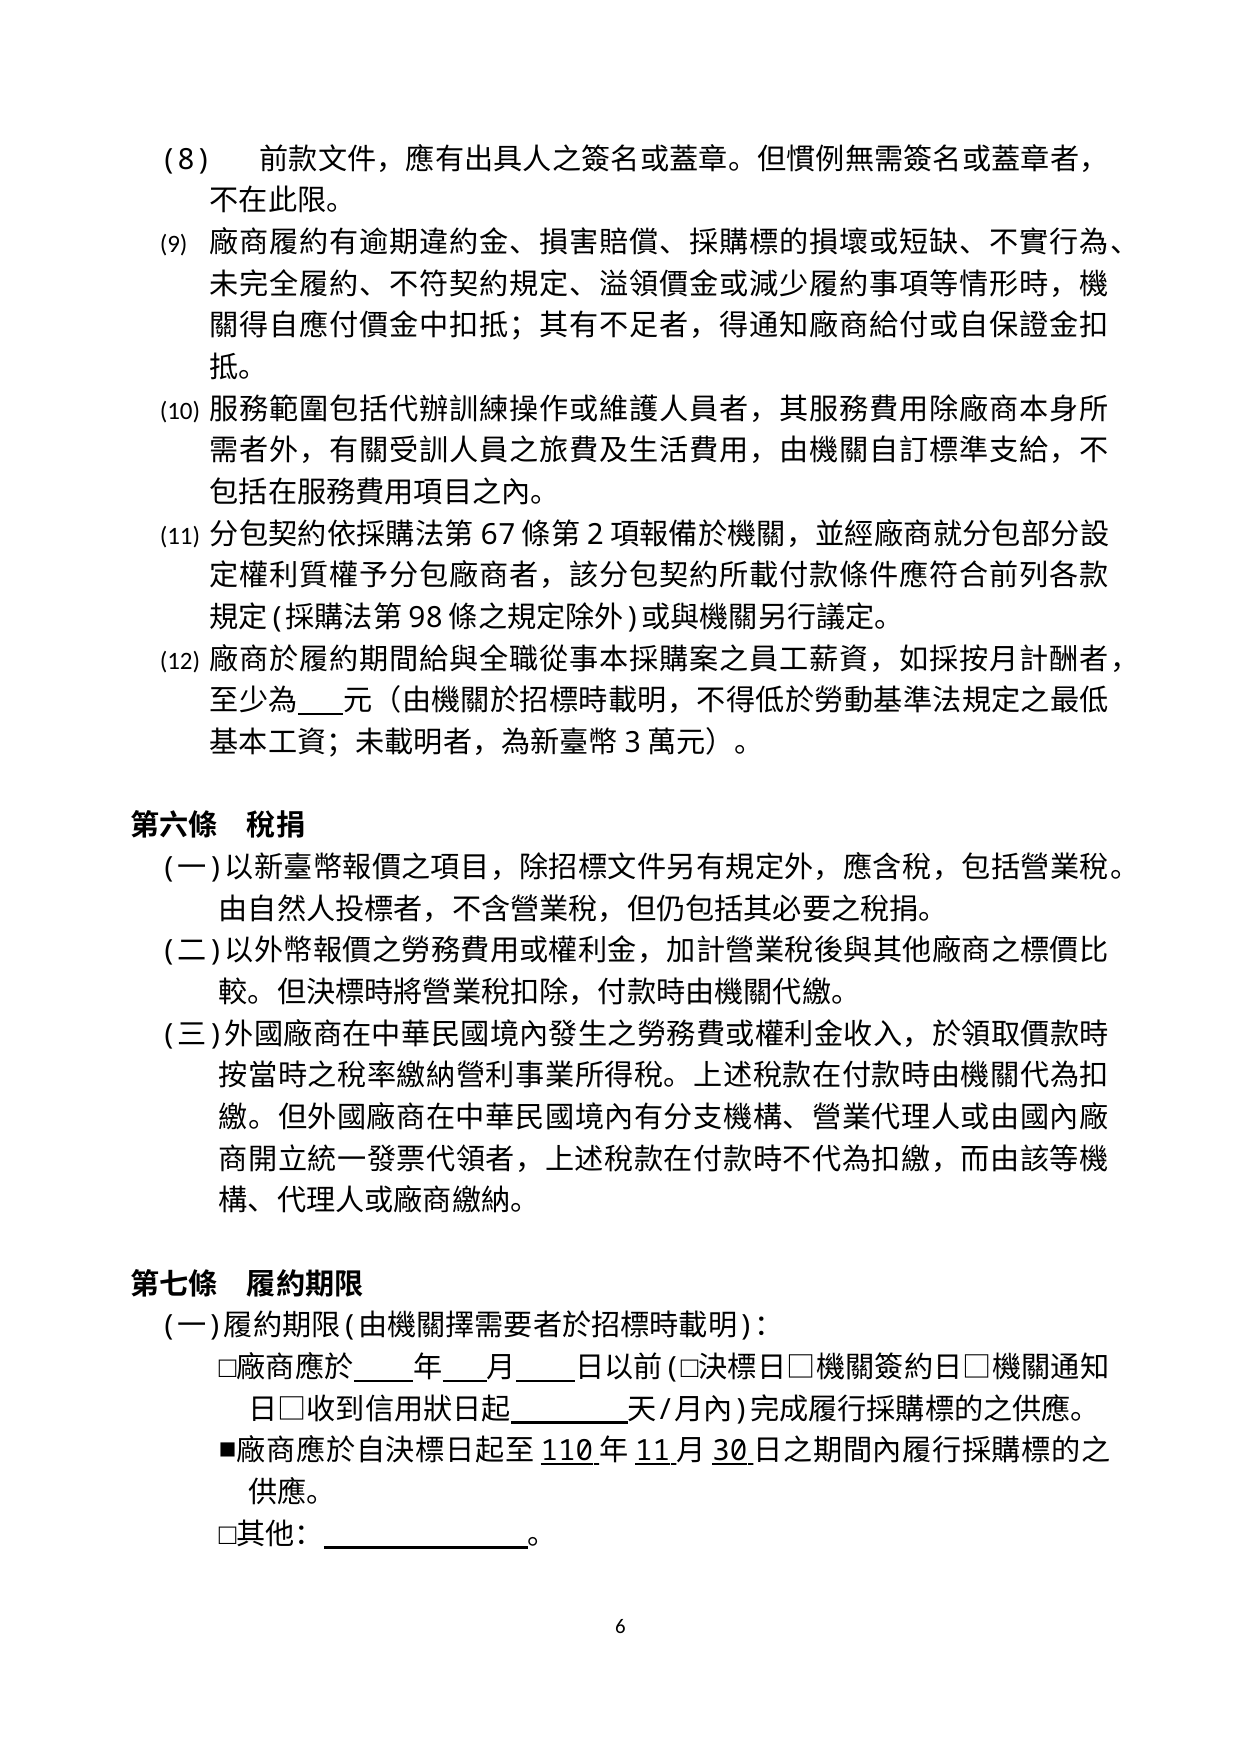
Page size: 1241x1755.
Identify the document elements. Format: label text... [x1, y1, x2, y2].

list 廠商履約有逾期違約金、損害賠償、採購標的損壞或短缺、不實行為、未完全履約、不符契約規定、溢領價金或減少履約事項等情形時，機關得自應付價金中扣抵；其有不足者，得通知廠商給付或自保證金扣抵。 [159, 219, 1110, 386]
text ■廠商應於自決標日起至110年11月30日之期間內履行採購標的之供應。 [218, 1427, 1110, 1511]
list 廠商於履約期間給與全職從事本採購案之員工薪資，如採按月計酬者，至少為 元（由機關於招標時載明，不得低於勞動基準法規定之最低基本工資；未載明者，為新臺幣3萬元）。 [159, 636, 1110, 761]
text □其他： 。 [218, 1511, 1110, 1552]
text (二)以外幣報價之勞務費用或權利金，加計營業稅後與其他廠商之標價比較。但決標時將營業稅扣除，付款時由機關代繳。 [159, 927, 1110, 1011]
text (一)以新臺幣報價之項目，除招標文件另有規定外，應含稅，包括營業稅。由自然人投標者，不含營業稅，但仍包括其必要之稅捐。 [159, 844, 1110, 927]
list 前款文件，應有出具人之簽名或蓋章。但慣例無需簽名或蓋章者，不在此限。 [159, 136, 1110, 219]
text 第七條 履約期限 [130, 1261, 1110, 1302]
text (三)外國廠商在中華民國境內發生之勞務費或權利金收入，於領取價款時按當時之稅率繳納營利事業所得稅。上述稅款在付款時由機關代為扣繳。但外國廠商在中華民國境內有分支機構、營業代理人或由國內廠商開立統一發票代領者，上述稅款在付款時不代為扣繳，而由該等機構、代理人或廠商繳納。 [159, 1011, 1110, 1219]
list 服務範圍包括代辦訓練操作或維護人員者，其服務費用除廠商本身所需者外，有關受訓人員之旅費及生活費用，由機關自訂標準支給，不包括在服務費用項目之內。 [159, 386, 1110, 511]
text □廠商應於 年 月 日以前(□決標日□機關簽約日□機關通知日□收到信用狀日起 天/月內)完成履行採購標的之供應。 [218, 1344, 1110, 1427]
text (一)履約期限(由機關擇需要者於招標時載明)： [159, 1302, 1110, 1344]
list 分包契約依採購法第67條第2項報備於機關，並經廠商就分包部分設定權利質權予分包廠商者，該分包契約所載付款條件應符合前列各款規定(採購法第98條之規定除外)或與機關另行議定。 [159, 511, 1110, 636]
text 第六條 稅捐 [130, 802, 1110, 844]
